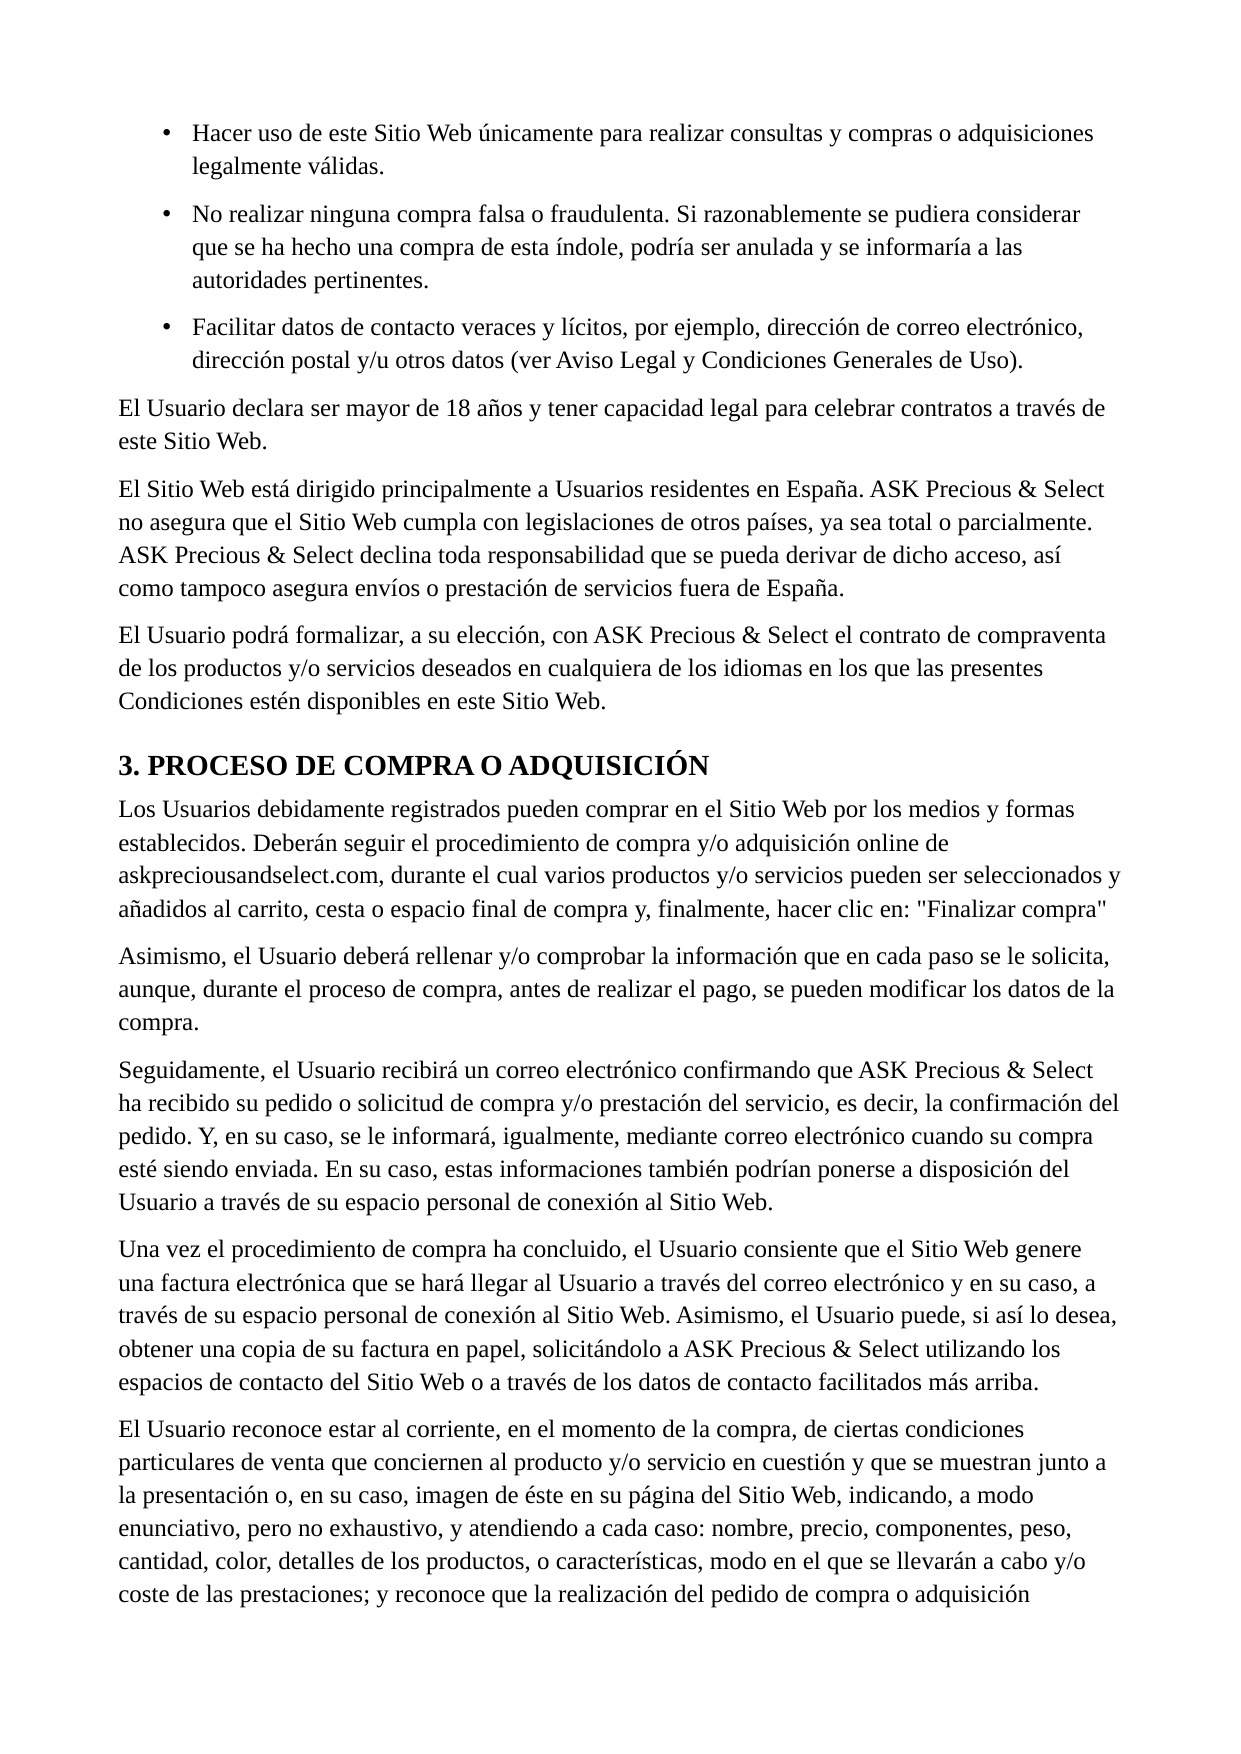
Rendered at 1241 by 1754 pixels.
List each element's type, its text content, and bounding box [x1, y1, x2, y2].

list Hacer uso de este Sitio Web únicamente para realizar consultas y compras o adquisiciones legalmente válidas. [162, 118, 1122, 180]
text Los Usuarios debidamente registrados pueden comprar en el Sitio Web por los medios y formas establecidos. Deberán seguir el procedimiento de compra y/o adquisición online de askpreciousandselect.com, durante el cual varios productos y/o servicios pueden ser seleccionados y añadidos al carrito, cesta o espacio final de compra y, finalmente, hacer clic en: "Finalizar compra" [118, 794, 1122, 922]
text El Usuario reconoce estar al corriente, en el momento de la compra, de ciertas condiciones particulares de venta que conciernen al producto y/o servicio en cuestión y que se muestran junto a la presentación o, en su caso, imagen de éste en su página del Sitio Web, indicando, a modo enunciativo, pero no exhaustivo, y atendiendo a cada caso: nombre, precio, componentes, peso, cantidad, color, detalles de los productos, o características, modo en el que se llevarán a cabo y/o coste de las prestaciones; y reconoce que la realización del pedido de compra o adquisición [118, 1414, 1122, 1608]
text El Usuario podrá formalizar, a su elección, con ASK Precious & Select el contrato de compraventa de los productos y/o servicios deseados en cualquiera de los idiomas en los que las presentes Condiciones estén disponibles en este Sitio Web. [118, 620, 1122, 715]
text Asimismo, el Usuario deberá rellenar y/o comprobar la información que en cada paso se le solicita, aunque, durante el proceso de compra, antes de realizar el pago, se pueden modificar los datos de la compra. [118, 941, 1122, 1036]
text Una vez el procedimiento de compra ha concluido, el Usuario consiente que el Sitio Web genere una factura electrónica que se hará llegar al Usuario a través del correo electrónico y en su caso, a través de su espacio personal de conexión al Sitio Web. Asimismo, el Usuario puede, si así lo desea, obtener una copia de su factura en papel, solicitándolo a ASK Precious & Select utilizando los espacios de contacto del Sitio Web o a través de los datos de contacto facilitados más arriba. [118, 1234, 1122, 1395]
list No realizar ninguna compra falsa o fraudulenta. Si razonablemente se pudiera considerar que se ha hecho una compra de esta índole, podría ser anulada y se informaría a las autoridades pertinentes. [162, 199, 1122, 293]
text El Sitio Web está dirigido principalmente a Usuarios residentes en España. ASK Precious & Select no asegura que el Sitio Web cumpla con legislaciones de otros países, ya sea total o parcialmente. ASK Precious & Select declina toda responsabilidad que se pueda derivar de dicho acceso, así como tampoco asegura envíos o prestación de servicios fuera de España. [118, 474, 1122, 601]
text Seguidamente, el Usuario recibirá un correo electrónico confirmando que ASK Precious & Select ha recibido su pedido o solicitud de compra y/o prestación del servicio, es decir, la confirmación del pedido. Y, en su caso, se le informará, igualmente, mediante correo electrónico cuando su compra esté siendo enviada. En su caso, estas informaciones también podrían ponerse a disposición del Usuario a través de su espacio personal de conexión al Sitio Web. [118, 1055, 1122, 1216]
list Facilitar datos de contacto veraces y lícitos, por ejemplo, dirección de correo electrónico, dirección postal y/u otros datos (ver Aviso Legal y Condiciones Generales de Uso). [162, 312, 1122, 374]
subtitle 3. PROCESO DE COMPRA O ADQUISICIÓN [118, 748, 1122, 782]
text El Usuario declara ser mayor de 18 años y tener capacidad legal para celebrar contratos a través de este Sitio Web. [118, 393, 1122, 455]
